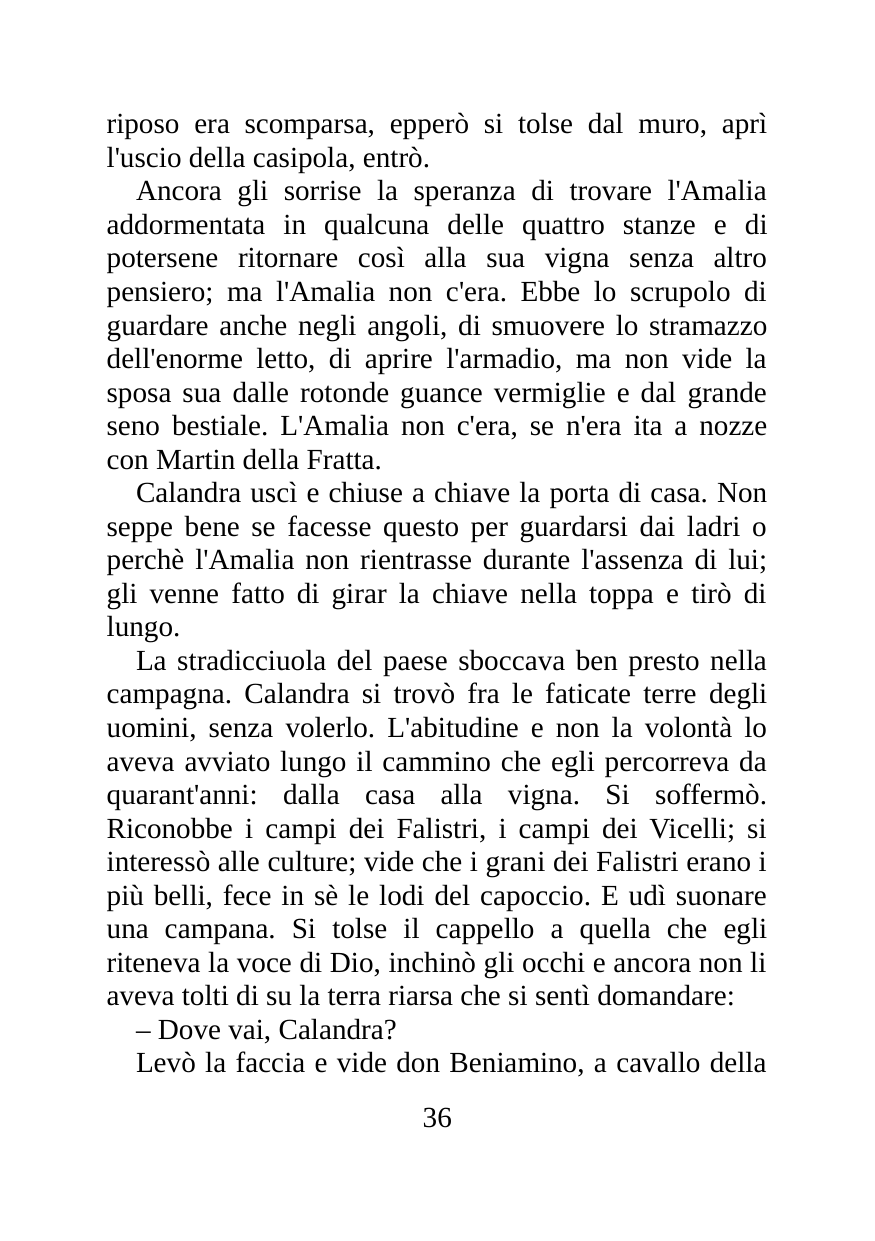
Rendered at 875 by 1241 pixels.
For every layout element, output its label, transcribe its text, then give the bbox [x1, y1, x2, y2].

text Levò la faccia e vide don Beniamino, a cavallo della [106, 1046, 768, 1079]
text Ancora gli sorrise la speranza di trovare l'Amalia addormentata in qualcuna delle quattro stanze e di potersene ritornare così alla sua vigna senza altro pensiero; ma l'Amalia non c'era. Ebbe lo scrupolo di guardare anche negli angoli, di smuovere lo stramazzo dell'enorme letto, di aprire l'armadio, ma non vide la sposa sua dalle rotonde guance vermiglie e dal grande seno bestiale. L'Amalia non c'era, se n'era ita a nozze con Martin della Fratta. [106, 173, 768, 475]
text Calandra uscì e chiuse a chiave la porta di casa. Non seppe bene se facesse questo per guardarsi dai ladri o perchè l'Amalia non rientrasse durante l'assenza di lui; gli venne fatto di girar la chiave nella toppa e tirò di lungo. [106, 475, 768, 643]
text riposo era scomparsa, epperò si tolse dal muro, aprì l'uscio della casipola, entrò. [106, 106, 768, 173]
text La stradicciuola del paese sboccava ben presto nella campagna. Calandra si trovò fra le faticate terre degli uomini, senza volerlo. L'abitudine e non la volontà lo aveva avviato lungo il cammino che egli percorreva da quarant'anni: dalla casa alla vigna. Si soffermò. Riconobbe i campi dei Falistri, i campi dei Vicelli; si interessò alle culture; vide che i grani dei Falistri erano i più belli, fece in sè le lodi del capoccio. E udì suonare una campana. Si tolse il cappello a quella che egli riteneva la voce di Dio, inchinò gli occhi e ancora non li aveva tolti di su la terra riarsa che si sentì domandare: [106, 643, 768, 1012]
text ‒ Dove vai, Calandra? [106, 1012, 768, 1046]
